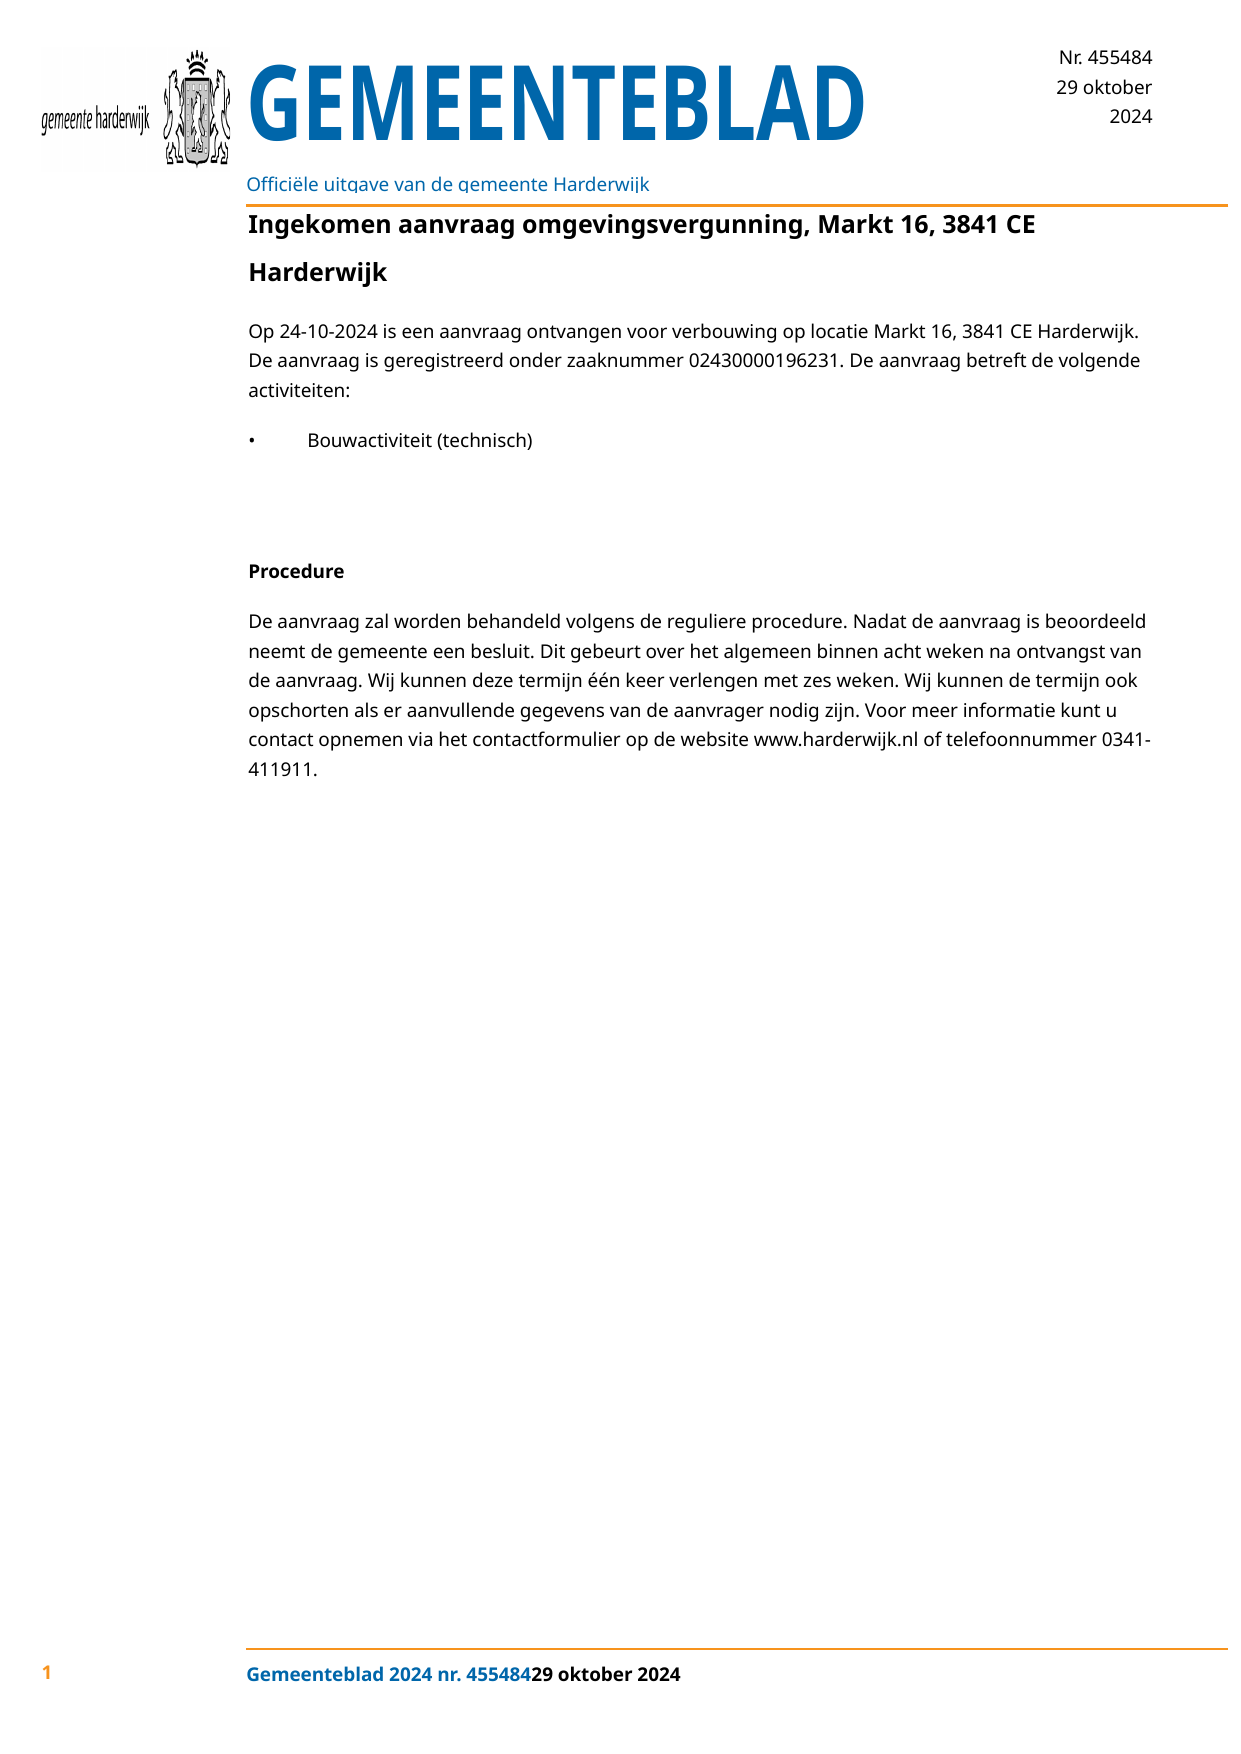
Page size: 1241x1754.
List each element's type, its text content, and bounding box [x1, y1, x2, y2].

list Bouwactiviteit (technisch) [248, 427, 1152, 453]
text De aanvraag zal worden behandeld volgens de reguliere procedure. Nadat de aanvraag is beoordeeld neemt de gemeente een besluit. Dit gebeurt over het algemeen binnen acht weken na ontvangst van de aanvraag. Wij kunnen deze termijn één keer verlengen met zes weken. Wij kunnen de termijn ook opschorten als er aanvullende gegevens van de aanvrager nodig zijn. Voor meer informatie kunt u contact opnemen via het contactformulier op de website www.harderwijk.nl of telefoonnummer 0341-411911. [248, 608, 1152, 782]
text Op 24-10-2024 is een aanvraag ontvangen voor verbouwing op locatie Markt 16, 3841 CE Harderwijk. De aanvraag is geregistreerd onder zaaknummer 02430000196231. De aanvraag betreft de volgende activiteiten: [248, 318, 1152, 403]
picture [41, 47, 231, 172]
text Ingekomen aanvraag omgevingsvergunning, Markt 16, 3841 CE Harderwijk [248, 207, 1152, 288]
text Procedure [248, 558, 1152, 584]
